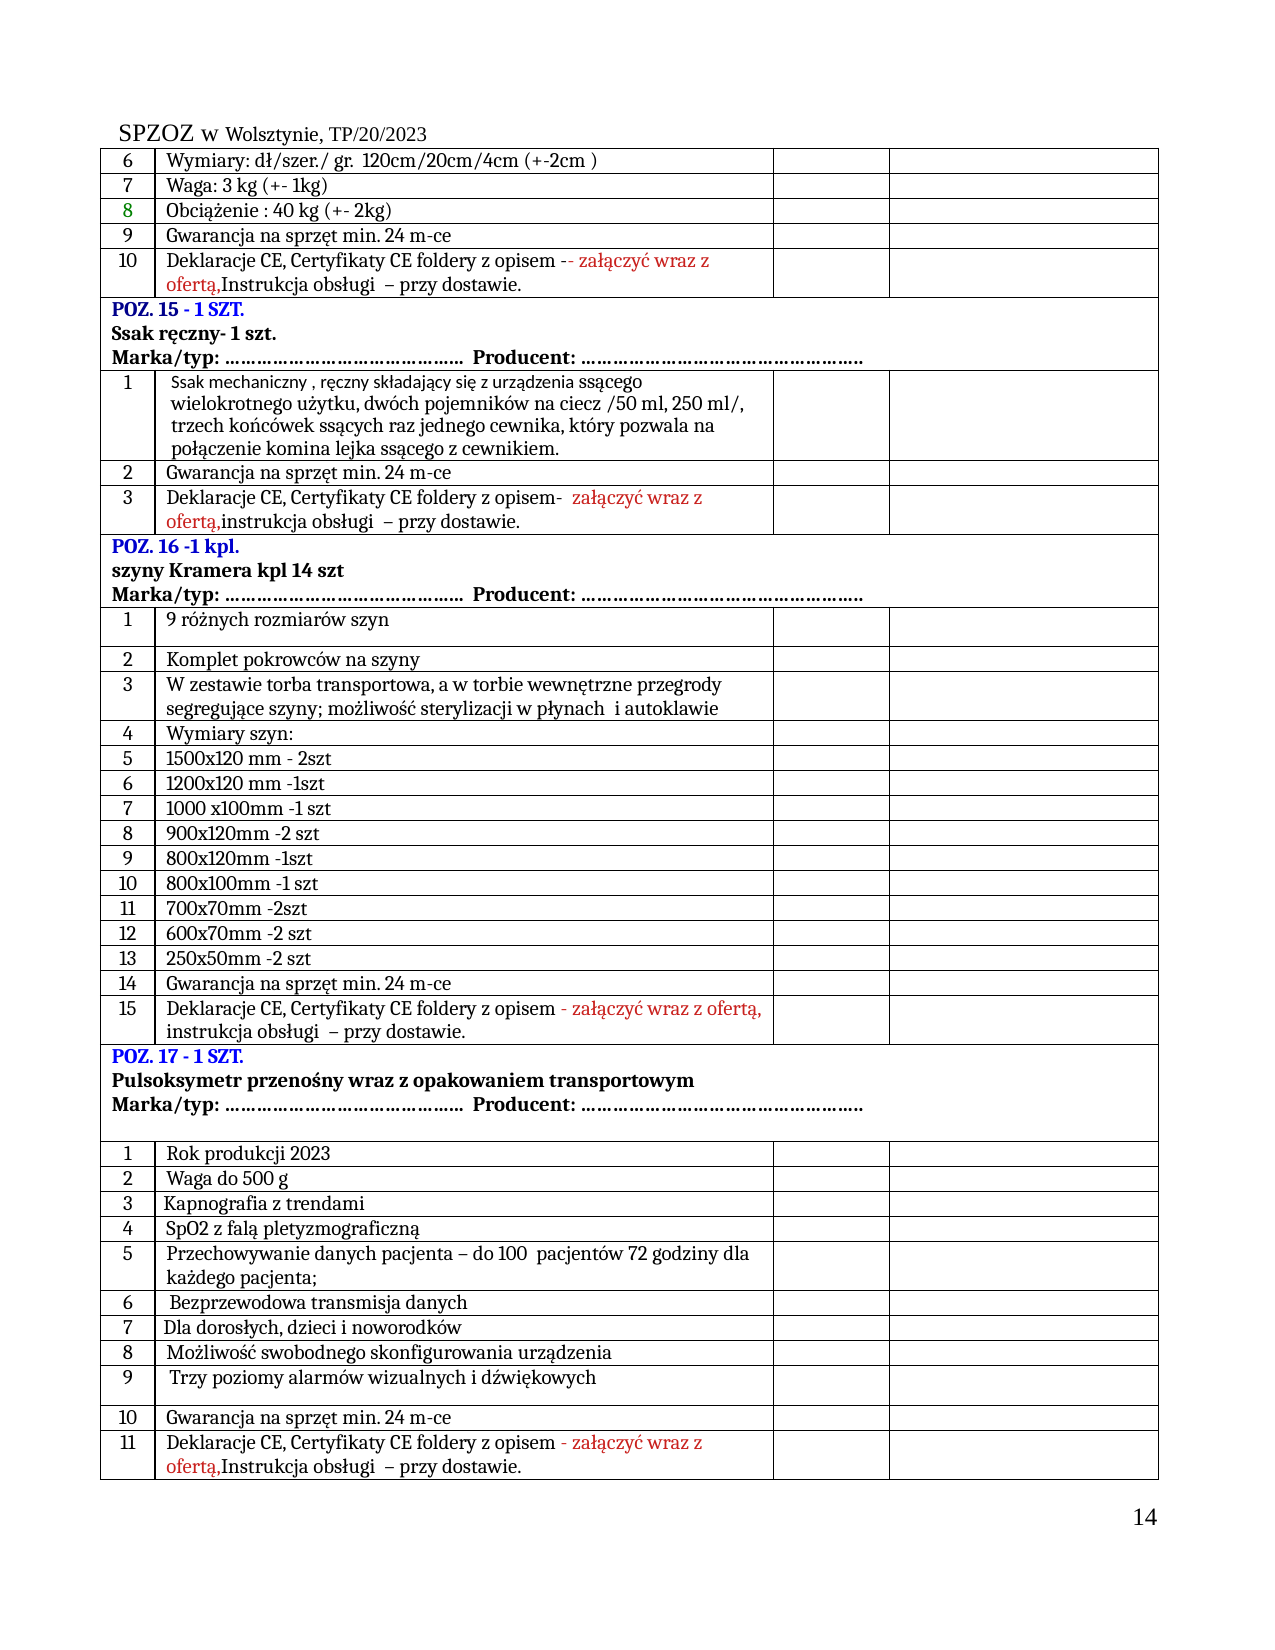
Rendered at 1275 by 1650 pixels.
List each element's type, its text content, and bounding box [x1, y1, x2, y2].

table_cell [890, 1167, 1158, 1191]
table_cell 7 [101, 796, 154, 820]
table_cell 11 [101, 896, 154, 920]
table_cell [890, 1192, 1158, 1216]
table_cell [890, 1142, 1158, 1166]
table_cell 800x120mm -1szt [156, 846, 773, 870]
table_cell [774, 721, 889, 745]
table_cell 1200x120 mm -1szt [156, 771, 773, 795]
table_cell Deklaracje CE, Certyfikaty CE foldery z opisem -- załączyć wraz z ofertą,Instrukcja obsługi – przy dostawie. [156, 249, 773, 297]
table_cell [890, 996, 1158, 1044]
table_cell [774, 149, 889, 173]
table_cell 7 [101, 1316, 154, 1340]
table_cell [774, 371, 889, 460]
table_cell [774, 1341, 889, 1365]
table_cell 2 [101, 461, 154, 485]
table_cell [890, 771, 1158, 795]
table_cell [890, 971, 1158, 995]
table_cell 10 [101, 871, 154, 895]
table_cell [774, 224, 889, 248]
table_cell [774, 1316, 889, 1340]
table_cell 12 [101, 921, 154, 945]
table_cell [774, 486, 889, 534]
table_cell [774, 1192, 889, 1216]
table_cell POZ. 17 - 1 SZT. Pulsoksymetr przenośny wraz z opakowaniem transportowym Marka/typ: ……………………………………... Producent: …………………………………………….. [101, 1045, 1158, 1141]
table_cell [774, 796, 889, 820]
table_cell [774, 971, 889, 995]
table_cell Deklaracje CE, Certyfikaty CE foldery z opisem- załączyć wraz z ofertą,instrukcja obsługi – przy dostawie. [156, 486, 773, 534]
table_cell [890, 371, 1158, 460]
table_cell [890, 746, 1158, 770]
table_cell [774, 1406, 889, 1429]
table_cell 10 [101, 1406, 154, 1429]
table_cell [774, 921, 889, 945]
table_cell 11 [101, 1431, 154, 1478]
table_cell [774, 996, 889, 1044]
table_cell [774, 1366, 889, 1404]
table_cell [890, 486, 1158, 534]
table_cell Komplet pokrowców na szyny [156, 647, 773, 671]
table_cell [890, 1366, 1158, 1404]
table_cell POZ. 15 - 1 SZT. Ssak ręczny- 1 szt. Marka/typ: ……………………………………... Producent: …………………………………………….. [101, 298, 1158, 369]
table_cell [890, 174, 1158, 198]
table_cell 3 [101, 1192, 154, 1216]
table_cell 6 [101, 1291, 154, 1315]
table_cell [890, 1406, 1158, 1429]
table_cell Deklaracje CE, Certyfikaty CE foldery z opisem - załączyć wraz z ofertą,Instrukcja obsługi – przy dostawie. [156, 1431, 773, 1478]
table_cell [774, 608, 889, 646]
table_cell [774, 1291, 889, 1315]
table_cell [890, 608, 1158, 646]
table_cell 900x120mm -2 szt [156, 821, 773, 845]
table_cell 4 [101, 1217, 154, 1241]
table_cell 13 [101, 946, 154, 970]
table_cell 1 [101, 1142, 154, 1166]
table_cell Gwarancja na sprzęt min. 24 m-ce [156, 971, 773, 995]
table_cell 600x70mm -2 szt [156, 921, 773, 945]
table_cell Dla dorosłych, dzieci i noworodków [156, 1316, 773, 1340]
table_cell Ssak mechaniczny , ręczny składający się z urządzenia ssącego wielokrotnego użytku, dwóch pojemników na ciecz /50 ml, 250 ml/, trzech końcówek ssących raz jednego cewnika, który pozwala na połączenie komina lejka ssącego z cewnikiem. [156, 371, 773, 460]
table_cell [890, 1291, 1158, 1315]
table_cell Gwarancja na sprzęt min. 24 m-ce [156, 1406, 773, 1429]
table_cell 800x100mm -1 szt [156, 871, 773, 895]
table_cell [774, 174, 889, 198]
table_cell [774, 896, 889, 920]
table_cell [774, 871, 889, 895]
table_cell [774, 846, 889, 870]
table_cell 1500x120 mm - 2szt [156, 746, 773, 770]
table_cell [890, 796, 1158, 820]
table_cell Wymiary szyn: [156, 721, 773, 745]
table_cell [774, 199, 889, 223]
table_cell 7 [101, 174, 154, 198]
table_cell 9 różnych rozmiarów szyn [156, 608, 773, 646]
table_cell [774, 1217, 889, 1241]
table_cell [890, 721, 1158, 745]
table_cell [774, 1431, 889, 1478]
table_cell POZ. 16 -1 kpl. szyny Kramera kpl 14 szt Marka/typ: ……………………………………... Producent: …………………………………………….. [101, 535, 1158, 607]
table_cell 700x70mm -2szt [156, 896, 773, 920]
table_cell Trzy poziomy alarmów wizualnych i dźwiękowych [156, 1366, 773, 1404]
table_cell 2 [101, 1167, 154, 1191]
table_cell 1 [101, 608, 154, 646]
table_cell [774, 1142, 889, 1166]
table_cell Obciążenie : 40 kg (+- 2kg) [156, 199, 773, 223]
table_cell 6 [101, 771, 154, 795]
table_cell Wymiary: dł/szer./ gr. 120cm/20cm/4cm (+-2cm ) [156, 149, 773, 173]
table_cell [890, 1431, 1158, 1478]
table_cell [890, 1316, 1158, 1340]
table_cell [890, 1217, 1158, 1241]
table_cell 1000 x100mm -1 szt [156, 796, 773, 820]
table_cell Deklaracje CE, Certyfikaty CE foldery z opisem - załączyć wraz z ofertą, instrukcja obsługi – przy dostawie. [156, 996, 773, 1044]
table_cell 15 [101, 996, 154, 1044]
table_cell Gwarancja na sprzęt min. 24 m-ce [156, 224, 773, 248]
table_cell 9 [101, 846, 154, 870]
table_cell [890, 871, 1158, 895]
table_cell Rok produkcji 2023 [156, 1142, 773, 1166]
table_cell [774, 946, 889, 970]
table_cell [890, 1341, 1158, 1365]
table_cell [890, 896, 1158, 920]
table_cell W zestawie torba transportowa, a w torbie wewnętrzne przegrody segregujące szyny; możliwość sterylizacji w płynach i autoklawie [156, 672, 773, 720]
table_cell [890, 461, 1158, 485]
table_cell [890, 1242, 1158, 1290]
table_cell [890, 846, 1158, 870]
table_cell 9 [101, 1366, 154, 1404]
table_cell [774, 1242, 889, 1290]
table_cell [890, 199, 1158, 223]
table_cell [890, 672, 1158, 720]
table_cell [774, 672, 889, 720]
table_cell 3 [101, 672, 154, 720]
table_cell [890, 149, 1158, 173]
table_cell 1 [101, 371, 154, 460]
table_cell [890, 821, 1158, 845]
table_cell [890, 224, 1158, 248]
table_cell Gwarancja na sprzęt min. 24 m-ce [156, 461, 773, 485]
table_cell 5 [101, 746, 154, 770]
table_cell 8 [101, 821, 154, 845]
table_cell [774, 746, 889, 770]
table_cell SpO2 z falą pletyzmograficzną [156, 1217, 773, 1241]
table_cell Waga do 500 g [156, 1167, 773, 1191]
table_cell Bezprzewodowa transmisja danych [156, 1291, 773, 1315]
table_cell 250x50mm -2 szt [156, 946, 773, 970]
table_cell [774, 249, 889, 297]
table_cell [890, 946, 1158, 970]
table_cell [774, 821, 889, 845]
table_cell [890, 921, 1158, 945]
table_cell 2 [101, 647, 154, 671]
table_cell 8 [101, 199, 154, 223]
table_cell [890, 249, 1158, 297]
table_cell 6 [101, 149, 154, 173]
table_cell 8 [101, 1341, 154, 1365]
table_cell [890, 647, 1158, 671]
table_cell 5 [101, 1242, 154, 1290]
table_cell [774, 771, 889, 795]
table_cell Przechowywanie danych pacjenta – do 100 pacjentów 72 godziny dla każdego pacjenta; [156, 1242, 773, 1290]
table_cell 10 [101, 249, 154, 297]
table_cell 9 [101, 224, 154, 248]
table_cell [774, 1167, 889, 1191]
table_cell Możliwość swobodnego skonfigurowania urządzenia [156, 1341, 773, 1365]
table_cell [774, 461, 889, 485]
table_cell [774, 647, 889, 671]
table_cell 4 [101, 721, 154, 745]
table_cell 14 [101, 971, 154, 995]
table_cell Kapnografia z trendami [156, 1192, 773, 1216]
table_cell 3 [101, 486, 154, 534]
table_cell Waga: 3 kg (+- 1kg) [156, 174, 773, 198]
